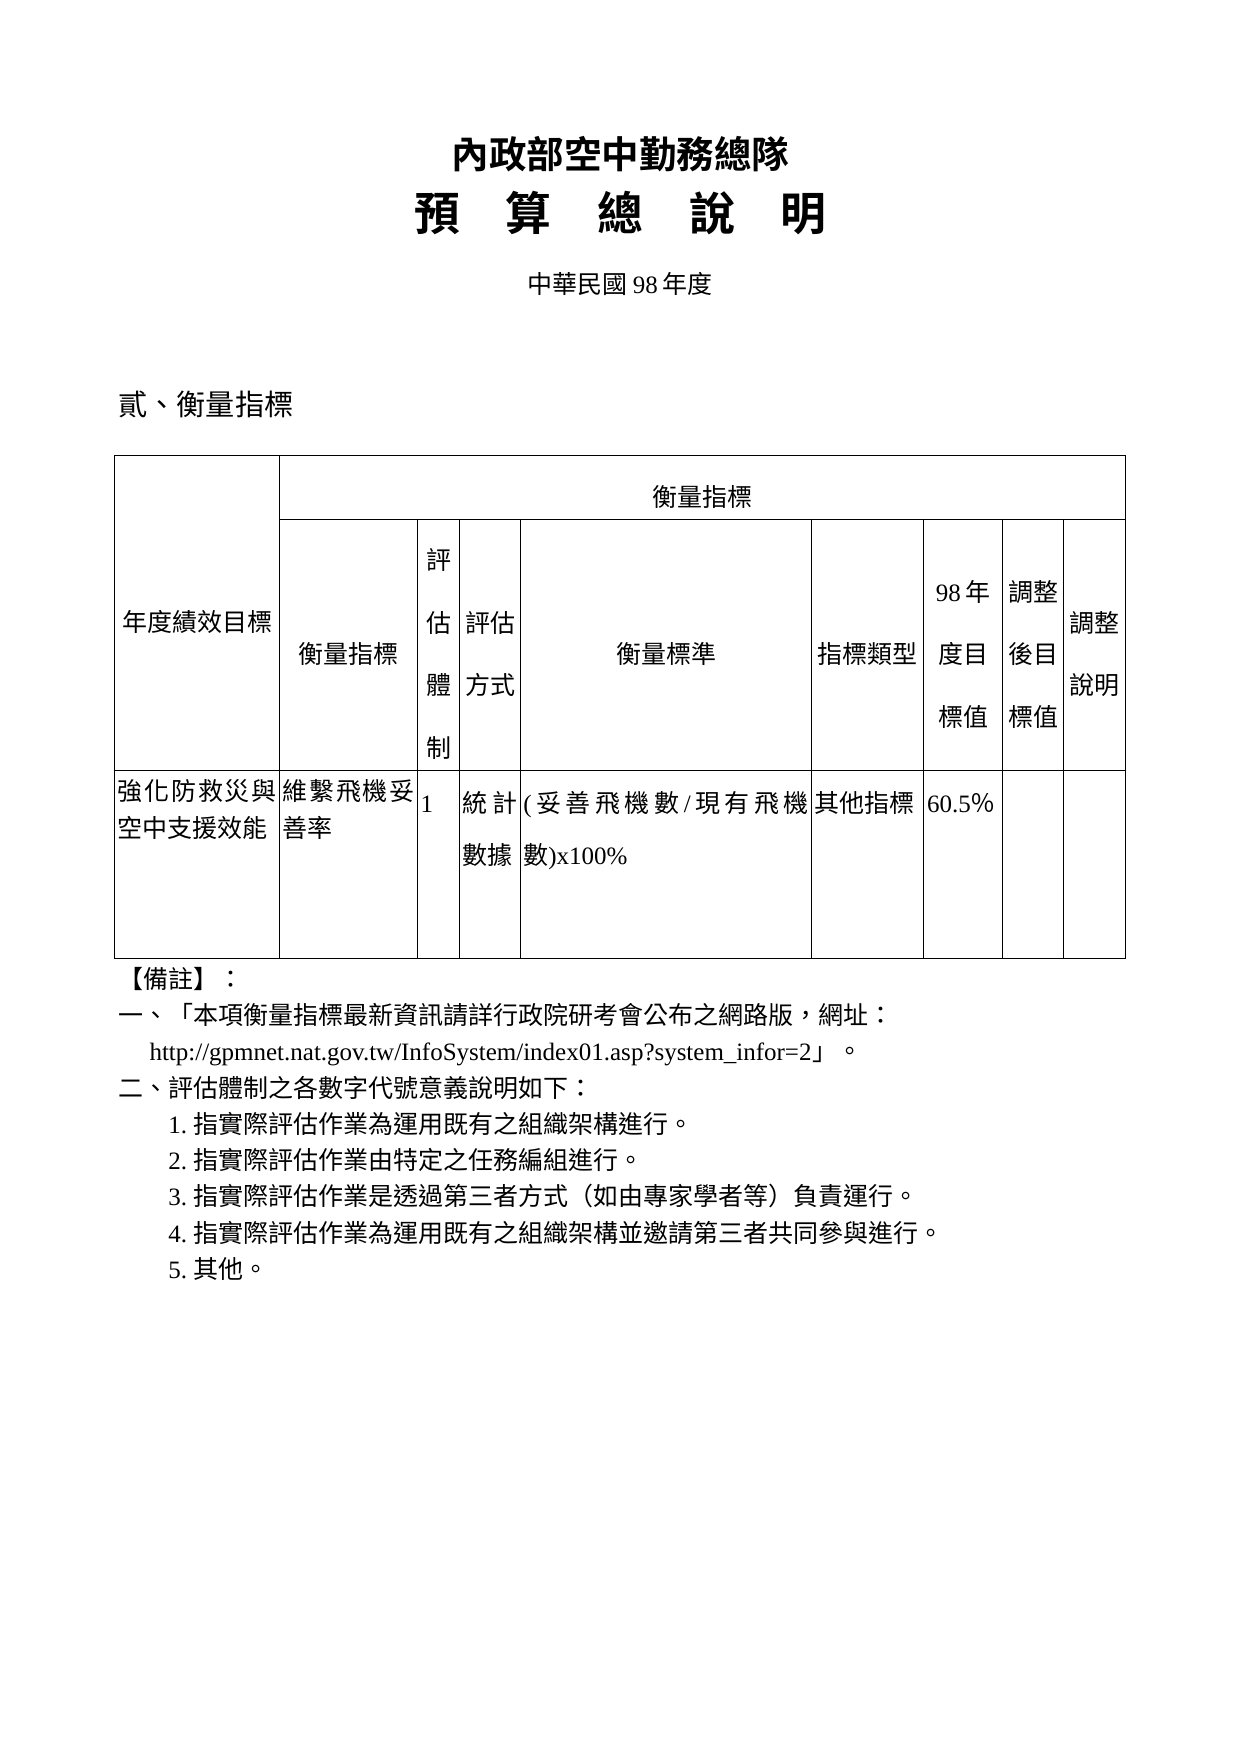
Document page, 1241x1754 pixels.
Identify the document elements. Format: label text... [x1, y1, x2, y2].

text 4. 指實際評估作業為運用既有之組織架構並邀請第三者共同參與進行。 [118, 1213, 1122, 1249]
table_cell 評估方式 [460, 520, 520, 770]
text 【備註】： [118, 959, 1122, 996]
table_cell 維繫飛機妥善率 [280, 771, 417, 958]
text 3. 指實際評估作業是透過第三者方式（如由專家學者等）負責運行。 [118, 1177, 1122, 1213]
list 「本項衡量指標最新資訊請詳行政院研考會公布之網路版，網址： [118, 996, 1122, 1032]
table_cell 強化防救災與空中支援效能 [115, 771, 279, 958]
table_cell 指標類型 [812, 520, 923, 770]
table_header 年度績效目標 [115, 456, 279, 770]
table_cell 98年度目標值 [924, 520, 1002, 770]
table_cell [1064, 771, 1125, 958]
table_cell 調整說明 [1064, 520, 1125, 770]
text http://gpmnet.nat.gov.tw/InfoSystem/index01.asp?system_infor=2」。 [118, 1032, 1122, 1068]
text 5. 其他。 [118, 1249, 1122, 1286]
table_cell 評估體制 [418, 520, 459, 770]
table_header 衡量指標 [280, 456, 1125, 519]
text 1. 指實際評估作業為運用既有之組織架構進行。 [118, 1104, 1122, 1141]
list 評估體制之各數字代號意義說明如下： [118, 1068, 1122, 1104]
table_cell 調整後目標值 [1003, 520, 1063, 770]
table_cell 衡量標準 [521, 520, 811, 770]
table_cell 衡量指標 [280, 520, 417, 770]
text 2. 指實際評估作業由特定之任務編組進行。 [118, 1141, 1122, 1177]
table_cell [1003, 771, 1063, 958]
table_cell 統計數據 [460, 771, 520, 958]
table_cell 1 [418, 771, 459, 958]
table_cell 60.5％ [924, 771, 1002, 958]
table_cell (妥善飛機數/現有飛機數)x100% [521, 771, 811, 958]
text 貳、衡量指標 [118, 388, 1122, 422]
table_cell 其他指標 [812, 771, 923, 958]
